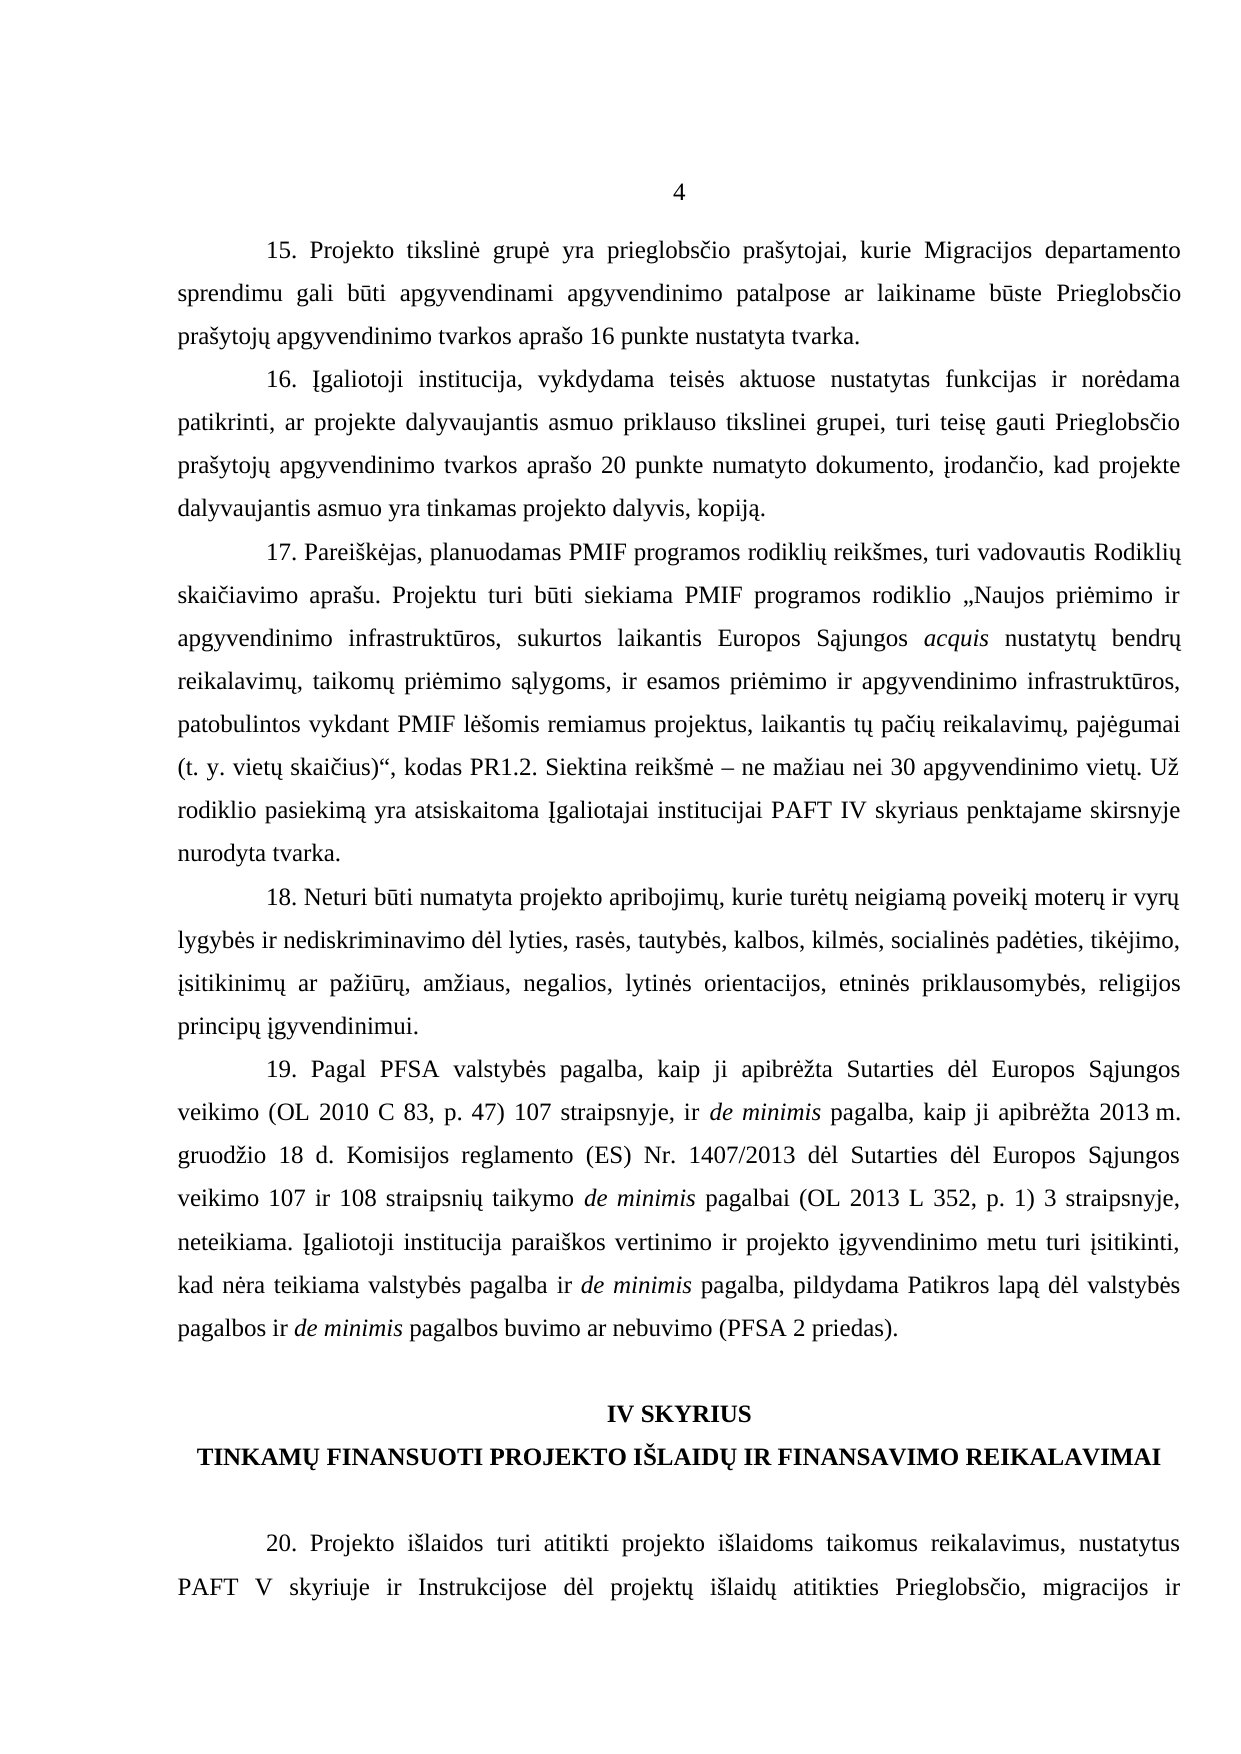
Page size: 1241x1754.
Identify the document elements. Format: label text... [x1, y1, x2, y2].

text 17. Pareiškėjas, planuodamas PMIF programos rodiklių reikšmes, turi vadovautis Rodiklių skaičiavimo aprašu. Projektu turi būti siekiama PMIF programos rodiklio „Naujos priėmimo ir apgyvendinimo infrastruktūros, sukurtos laikantis Europos Sąjungos acquis nustatytų bendrų reikalavimų, taikomų priėmimo sąlygoms, ir esamos priėmimo ir apgyvendinimo infrastruktūros, patobulintos vykdant PMIF lėšomis remiamus projektus, laikantis tų pačių reikalavimų, pajėgumai (t. y. vietų skaičius)“, kodas PR1.2. Siektina reikšmė – ne mažiau nei 30 apgyvendinimo vietų. Už rodiklio pasiekimą yra atsiskaitoma Įgaliotajai institucijai PAFT IV skyriaus penktajame skirsnyje nurodyta tvarka. [177, 537, 1181, 867]
text 16. Įgaliotoji institucija, vykdydama teisės aktuose nustatytas funkcijas ir norėdama patikrinti, ar projekte dalyvaujantis asmuo priklauso tikslinei grupei, turi teisę gauti Prieglobsčio prašytojų apgyvendinimo tvarkos aprašo 20 punkte numatyto dokumento, įrodančio, kad projekte dalyvaujantis asmuo yra tinkamas projekto dalyvis, kopiją. [177, 364, 1181, 522]
text TINKAMŲ FINANSUOTI PROJEKTO IŠLAIDŲ IR FINANSAVIMO REIKALAVIMAI [177, 1442, 1181, 1471]
text 15. Projekto tikslinė grupė yra prieglobsčio prašytojai, kurie Migracijos departamento sprendimu gali būti apgyvendinami apgyvendinimo patalpose ar laikiname būste Prieglobsčio prašytojų apgyvendinimo tvarkos aprašo 16 punkte nustatyta tvarka. [177, 235, 1181, 350]
text 19. Pagal PFSA valstybės pagalba, kaip ji apibrėžta Sutarties dėl Europos Sąjungos veikimo (OL 2010 C 83, p. 47) 107 straipsnyje, ir de minimis pagalba, kaip ji apibrėžta 2013 m. gruodžio 18 d. Komisijos reglamento (ES) Nr. 1407/2013 dėl Sutarties dėl Europos Sąjungos veikimo 107 ir 108 straipsnių taikymo de minimis pagalbai (OL 2013 L 352, p. 1) 3 straipsnyje, neteikiama. Įgaliotoji institucija paraiškos vertinimo ir projekto įgyvendinimo metu turi įsitikinti, kad nėra teikiama valstybės pagalba ir de minimis pagalba, pildydama Patikros lapą dėl valstybės pagalbos ir de minimis pagalbos buvimo ar nebuvimo (PFSA 2 priedas). [177, 1054, 1181, 1342]
text 20. Projekto išlaidos turi atitikti projekto išlaidoms taikomus reikalavimus, nustatytus PAFT V skyriuje ir Instrukcijose dėl projektų išlaidų atitikties Prieglobsčio, migracijos ir [177, 1528, 1181, 1600]
text 18. Neturi būti numatyta projekto apribojimų, kurie turėtų neigiamą poveikį moterų ir vyrų lygybės ir nediskriminavimo dėl lyties, rasės, tautybės, kalbos, kilmės, socialinės padėties, tikėjimo, įsitikinimų ar pažiūrų, amžiaus, negalios, lytinės orientacijos, etninės priklausomybės, religijos principų įgyvendinimui. [177, 882, 1181, 1040]
text IV SKYRIUS [177, 1399, 1181, 1428]
